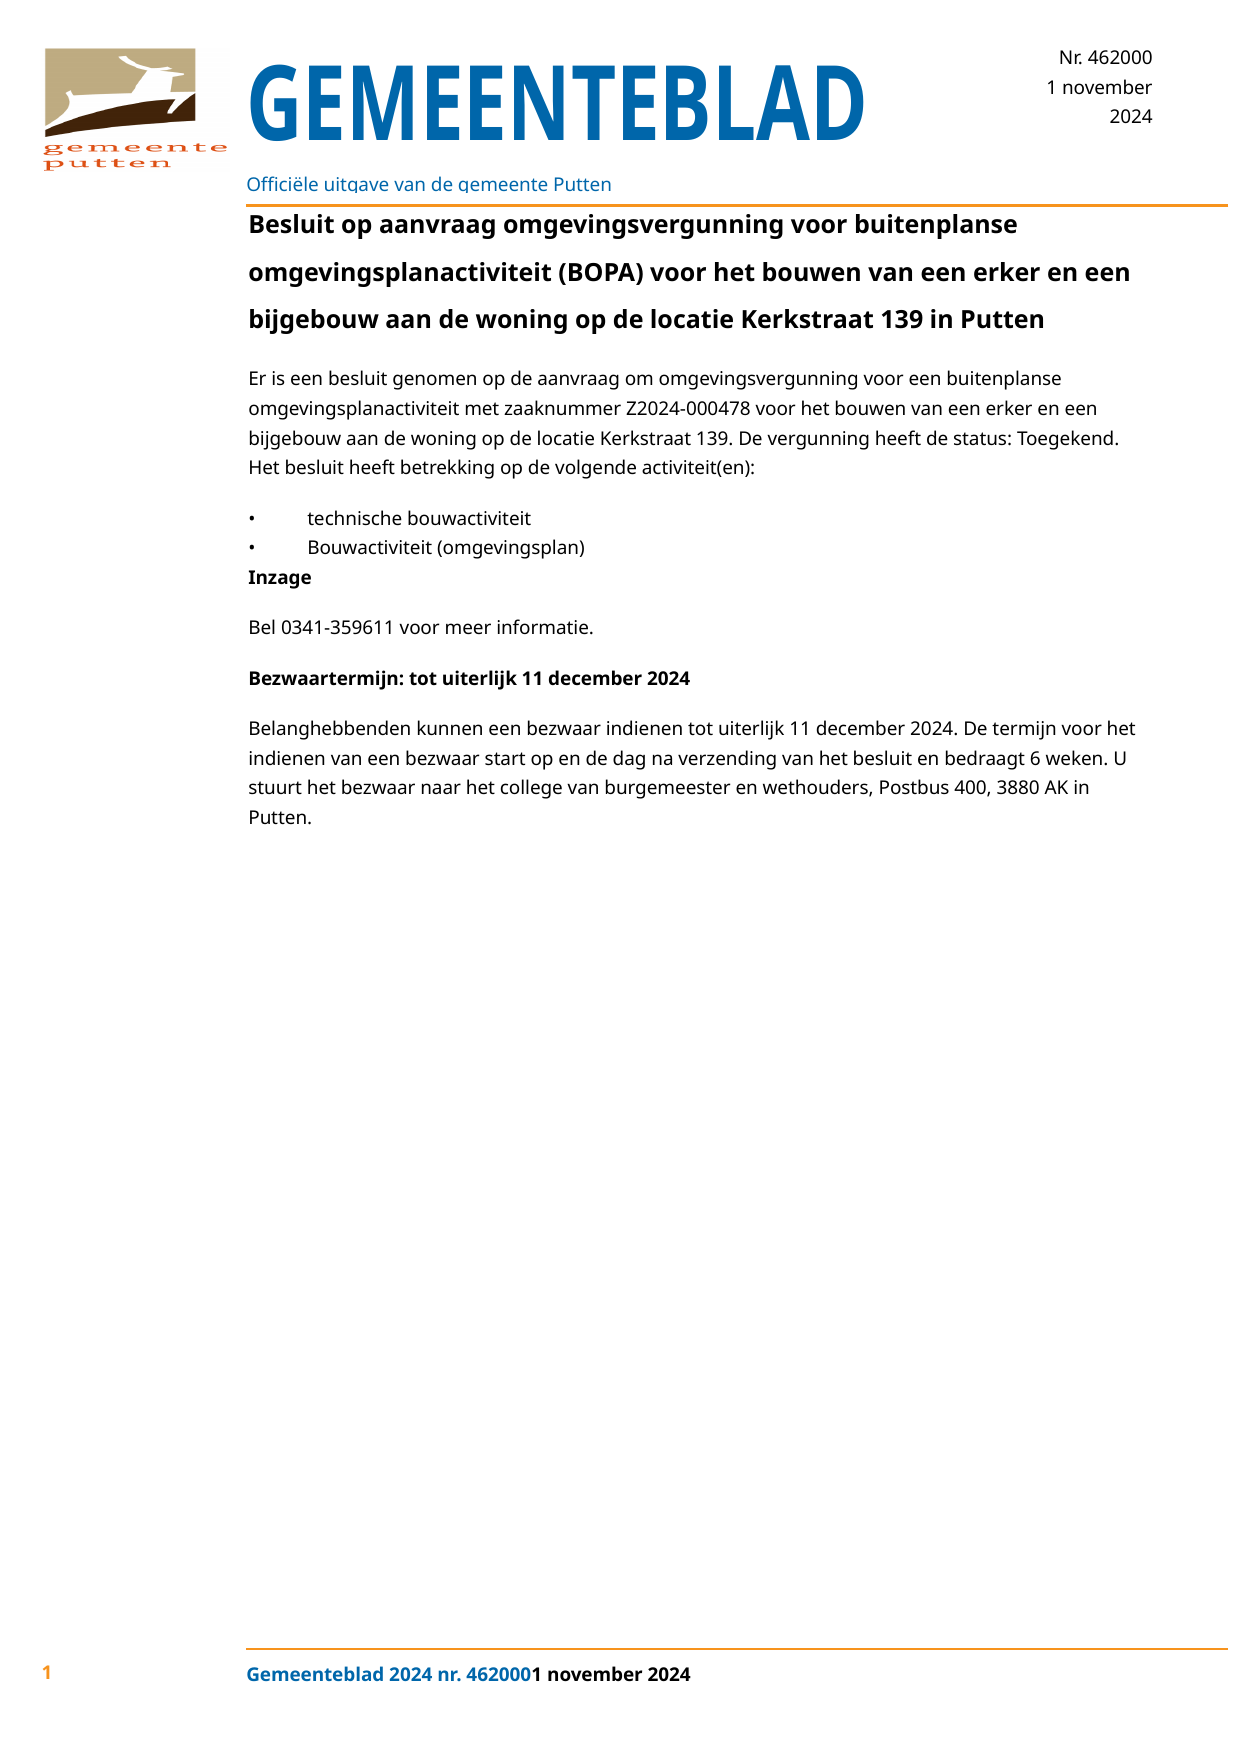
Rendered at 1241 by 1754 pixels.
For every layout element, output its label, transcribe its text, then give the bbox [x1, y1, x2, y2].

text Inzage [248, 564, 1152, 589]
text Bel 0341-359611 voor meer informatie. [248, 614, 1152, 640]
list technische bouwactiviteit [248, 505, 1152, 530]
text Belanghebbenden kunnen een bezwaar indienen tot uiterlijk 11 december 2024. De termijn voor het indienen van een bezwaar start op en de dag na verzending van het besluit en bedraagt 6 weken. U stuurt het bezwaar naar het college van burgemeester en wethouders, Postbus 400, 3880 AK in Putten. [248, 715, 1152, 829]
list Bouwactiviteit (omgevingsplan) [248, 534, 1152, 560]
picture [41, 47, 231, 172]
text Bezwaartermijn: tot uiterlijk 11 december 2024 [248, 665, 1152, 690]
text Er is een besluit genomen op de aanvraag om omgevingsvergunning voor een buitenplanse omgevingsplanactiviteit met zaaknummer Z2024-000478 voor het bouwen van een erker en een bijgebouw aan de woning op de locatie Kerkstraat 139. De vergunning heeft de status: Toegekend. Het besluit heeft betrekking op de volgende activiteit(en): [248, 366, 1152, 480]
text Besluit op aanvraag omgevingsvergunning voor buitenplanse omgevingsplanactiviteit (BOPA) voor het bouwen van een erker en een bijgebouw aan de woning op de locatie Kerkstraat 139 in Putten [248, 207, 1152, 336]
